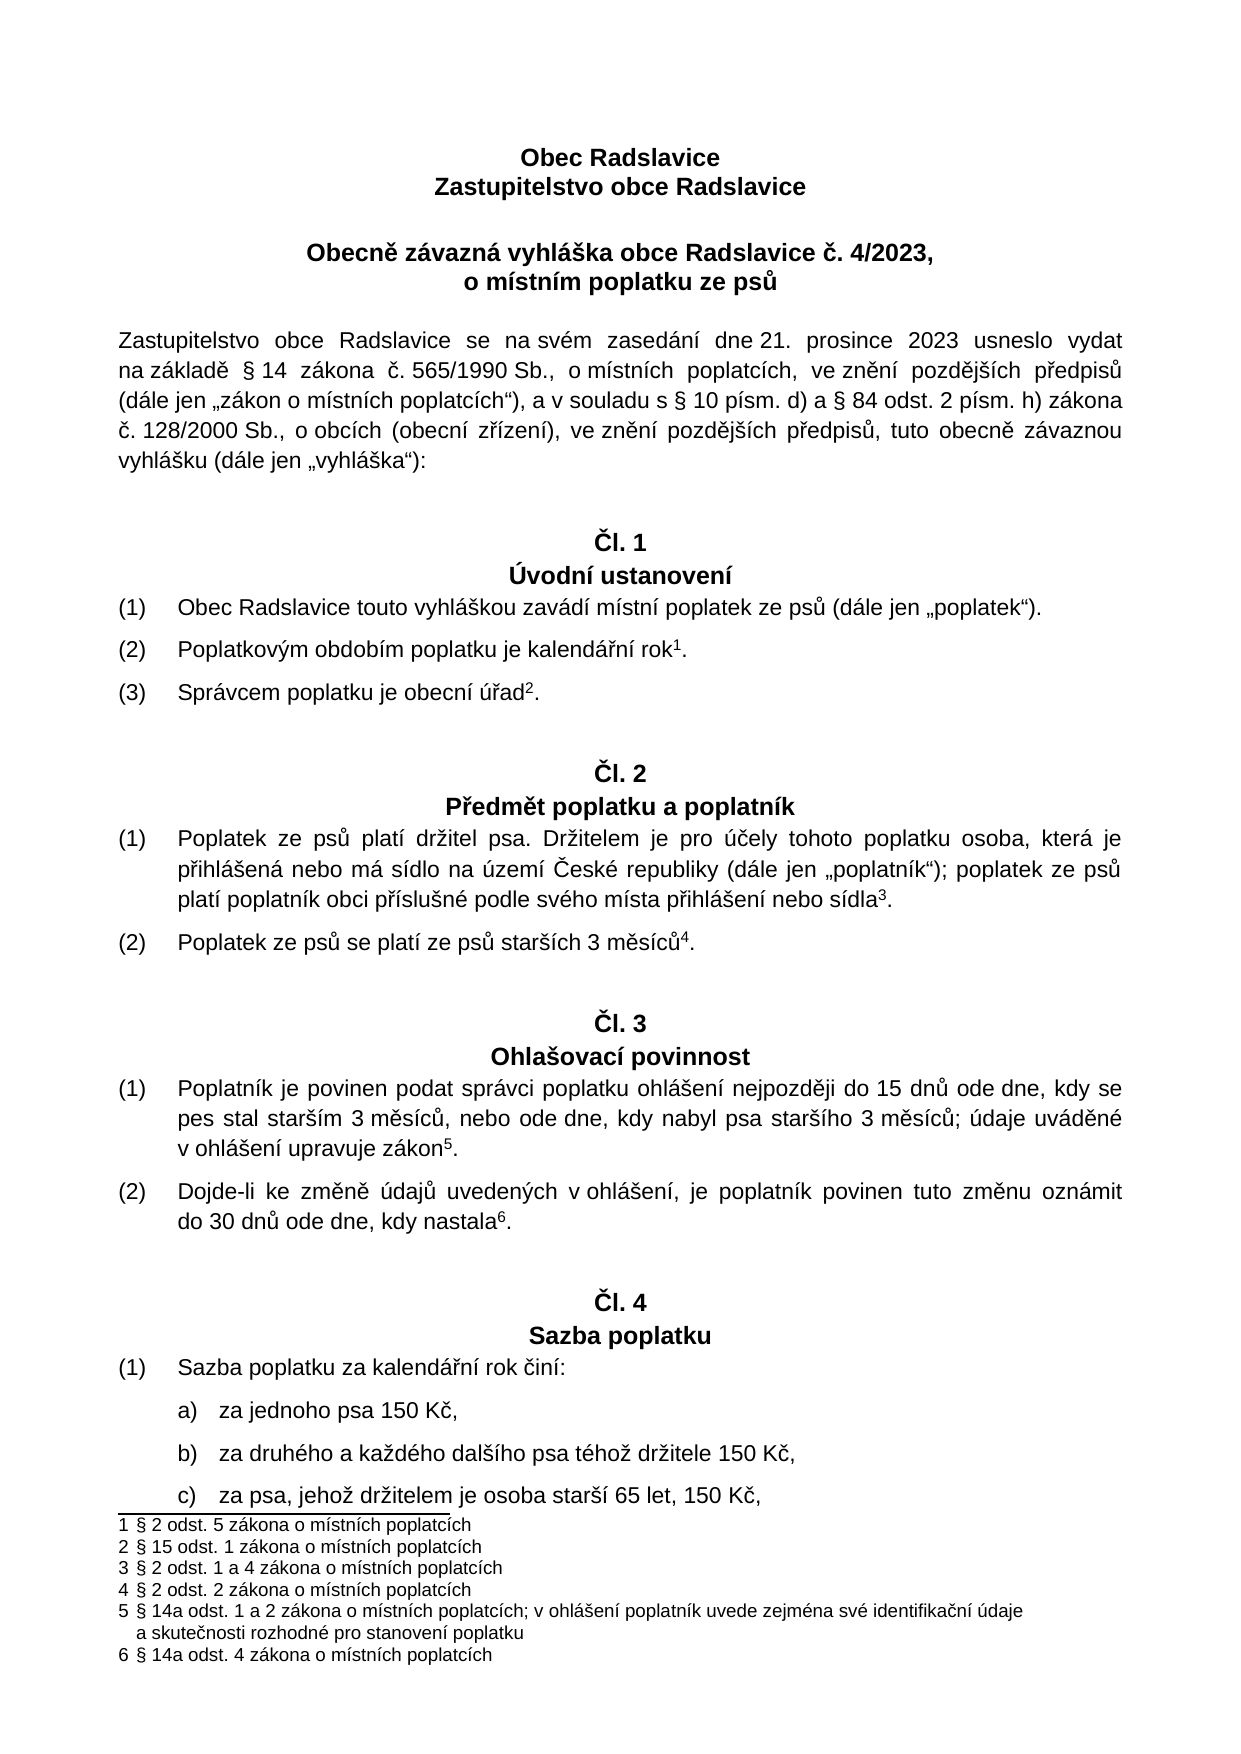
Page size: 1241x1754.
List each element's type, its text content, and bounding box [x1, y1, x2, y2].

subtitle Čl. 3 Ohlašovací povinnost [118, 1009, 1122, 1071]
subtitle Obecně závazná vyhláška obce Radslavice č. 4/2023, o místním poplatku ze psů [118, 238, 1122, 295]
list Poplatek ze psů se platí ze psů starších 3 měsíců. [118, 928, 1122, 955]
subtitle Čl. 2 Předmět poplatku a poplatník [118, 759, 1122, 821]
text Zastupitelstvo obce Radslavice se na svém zasedání dne 21. prosince 2023 usneslo vydat na základě § 14 zákona č. 565/1990 Sb., o místních poplatcích, ve znění pozdějších předpisů (dále jen „zákon o místních poplatcích“), a v souladu s § 10 písm. d) a § 84 odst. 2 písm. h) zákona č. 128/2000 Sb., o obcích (obecní zřízení), ve znění pozdějších předpisů, tuto obecně závaznou vyhlášku (dále jen „vyhláška“): [118, 327, 1122, 474]
list § 2 odst. 2 zákona o místních poplatcích [118, 1579, 1122, 1600]
list za jednoho psa 150 Kč, [177, 1397, 1122, 1423]
list Poplatkovým obdobím poplatku je kalendářní rok. [118, 636, 1122, 663]
list § 2 odst. 1 a 4 zákona o místních poplatcích [118, 1557, 1122, 1579]
list Poplatek ze psů platí držitel psa. Držitelem je pro účely tohoto poplatku osoba, která je přihlášená nebo má sídlo na území České republiky (dále jen „poplatník“); poplatek ze psů platí poplatník obci příslušné podle svého místa přihlášení nebo sídla. [118, 825, 1122, 912]
list § 14a odst. 1 a 2 zákona o místních poplatcích; v ohlášení poplatník uvede zejména své identifikační údaje a skutečnosti rozhodné pro stanovení poplatku [118, 1600, 1122, 1643]
list za psa, jehož držitelem je osoba starší 65 let, 150 Kč, [177, 1482, 1122, 1509]
subtitle Čl. 1 Úvodní ustanovení [118, 528, 1122, 589]
list Správcem poplatku je obecní úřad. [118, 679, 1122, 706]
list Sazba poplatku za kalendářní rok činí: [118, 1354, 1122, 1381]
list za druhého a každého dalšího psa téhož držitele 150 Kč, [177, 1440, 1122, 1466]
list § 15 odst. 1 zákona o místních poplatcích [118, 1536, 1122, 1557]
subtitle Čl. 4 Sazba poplatku [118, 1288, 1122, 1350]
list Obec Radslavice touto vyhláškou zavádí místní poplatek ze psů (dále jen „poplatek“). [118, 594, 1122, 620]
list § 2 odst. 5 zákona o místních poplatcích [118, 1514, 1122, 1536]
list § 14a odst. 4 zákona o místních poplatcích [118, 1643, 1122, 1665]
text Obec Radslavice Zastupitelstvo obce Radslavice [118, 143, 1122, 201]
list Dojde-li ke změně údajů uvedených v ohlášení, je poplatník povinen tuto změnu oznámit do 30 dnů ode dne, kdy nastala. [118, 1178, 1122, 1234]
list Poplatník je povinen podat správci poplatku ohlášení nejpozději do 15 dnů ode dne, kdy se pes stal starším 3 měsíců, nebo ode dne, kdy nabyl psa staršího 3 měsíců; údaje uváděné v ohlášení upravuje zákon. [118, 1075, 1122, 1162]
